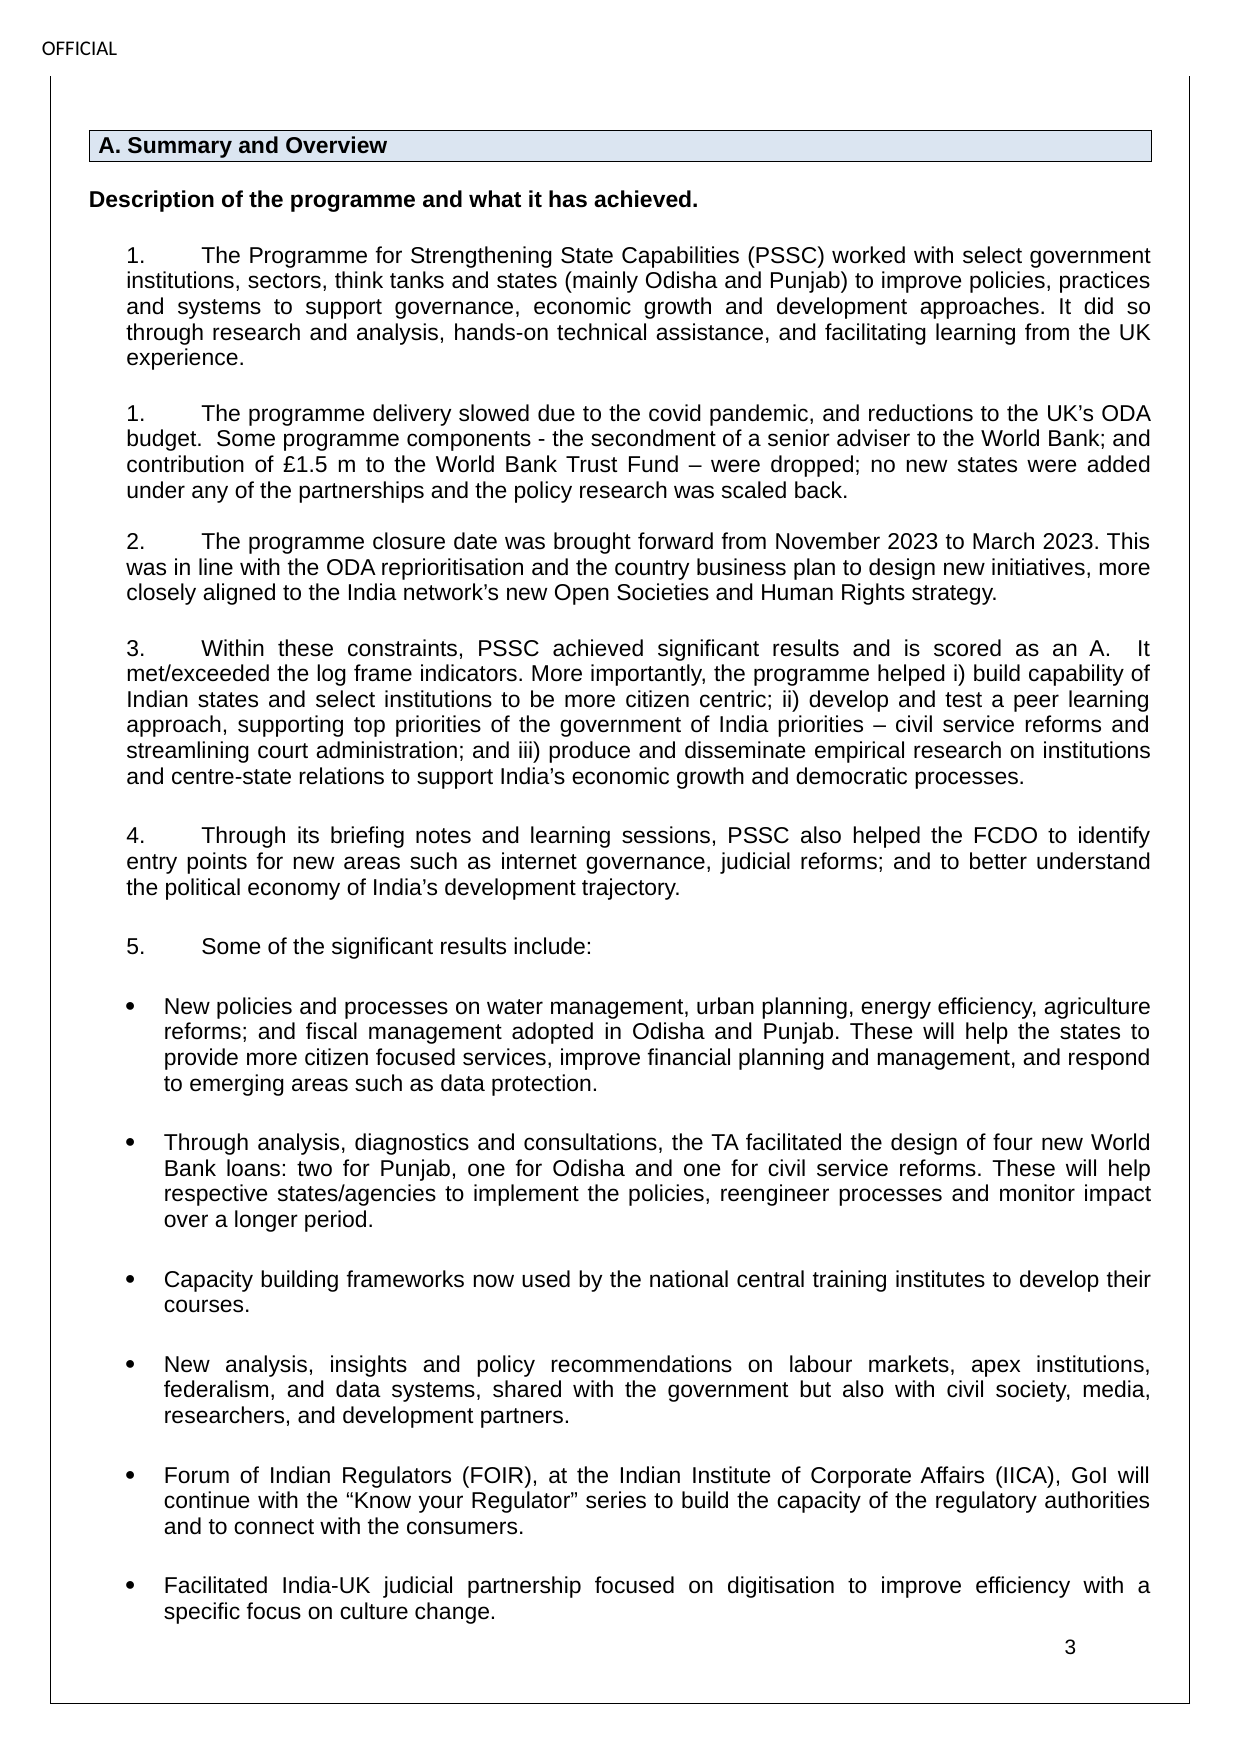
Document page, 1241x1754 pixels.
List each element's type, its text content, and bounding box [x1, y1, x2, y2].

list The programme delivery slowed due to the covid pandemic, and reductions to the UK’s ODA budget. Some programme components - the secondment of a senior adviser to the World Bank; and contribution of £1.5 m to the World Bank Trust Fund – were dropped; no new states were added under any of the partnerships and the policy research was scaled back. [126, 401, 1152, 503]
list New policies and processes on water management, urban planning, energy efficiency, agriculture reforms; and fiscal management adopted in Odisha and Punjab. These will help the states to provide more citizen focused services, improve financial planning and management, and respond to emerging areas such as data protection. [126, 993, 1152, 1096]
list Within these constraints, PSSC achieved significant results and is scored as an A. It met/exceeded the log frame indicators. More importantly, the programme helped i) build capability of Indian states and select institutions to be more citizen centric; ii) develop and test a peer learning approach, supporting top priorities of the government of India priorities – civil service reforms and streamlining court administration; and iii) produce and disseminate empirical research on institutions and centre-state relations to support India’s economic growth and democratic processes. [126, 635, 1152, 789]
list Through analysis, diagnostics and consultations, the TA facilitated the design of four new World Bank loans: two for Punjab, one for Odisha and one for civil service reforms. These will help respective states/agencies to implement the policies, reengineer processes and monitor impact over a longer period. [126, 1130, 1152, 1232]
list Capacity building frameworks now used by the national central training institutes to develop their courses. [126, 1266, 1152, 1318]
text A. Summary and Overview [90, 131, 1151, 161]
list Facilitated India-UK judicial partnership focused on digitisation to improve efficiency with a specific focus on culture change. [126, 1573, 1152, 1624]
text Description of the programme and what it has achieved. [89, 187, 1152, 213]
list Forum of Indian Regulators (FOIR), at the Indian Institute of Corporate Affairs (IICA), GoI will continue with the “Know your Regulator” series to build the capacity of the regulatory authorities and to connect with the consumers. [126, 1462, 1152, 1539]
list Through its briefing notes and learning sessions, PSSC also helped the FCDO to identify entry points for new areas such as internet governance, judicial reforms; and to better understand the political economy of India’s development trajectory. [126, 823, 1152, 900]
list The programme closure date was brought forward from November 2023 to March 2023. This was in line with the ODA reprioritisation and the country business plan to design new initiatives, more closely aligned to the India network’s new Open Societies and Human Rights strategy. [126, 529, 1152, 606]
list The Programme for Strengthening State Capabilities (PSSC) worked with select government institutions, sectors, think tanks and states (mainly Odisha and Punjab) to improve policies, practices and systems to support governance, economic growth and development approaches. It did so through research and analysis, hands-on technical assistance, and facilitating learning from the UK experience. [126, 243, 1152, 371]
list New analysis, insights and policy recommendations on labour markets, apex institutions, federalism, and data systems, shared with the government but also with civil society, media, researchers, and development partners. [126, 1352, 1152, 1428]
list Some of the significant results include: [126, 934, 1152, 959]
